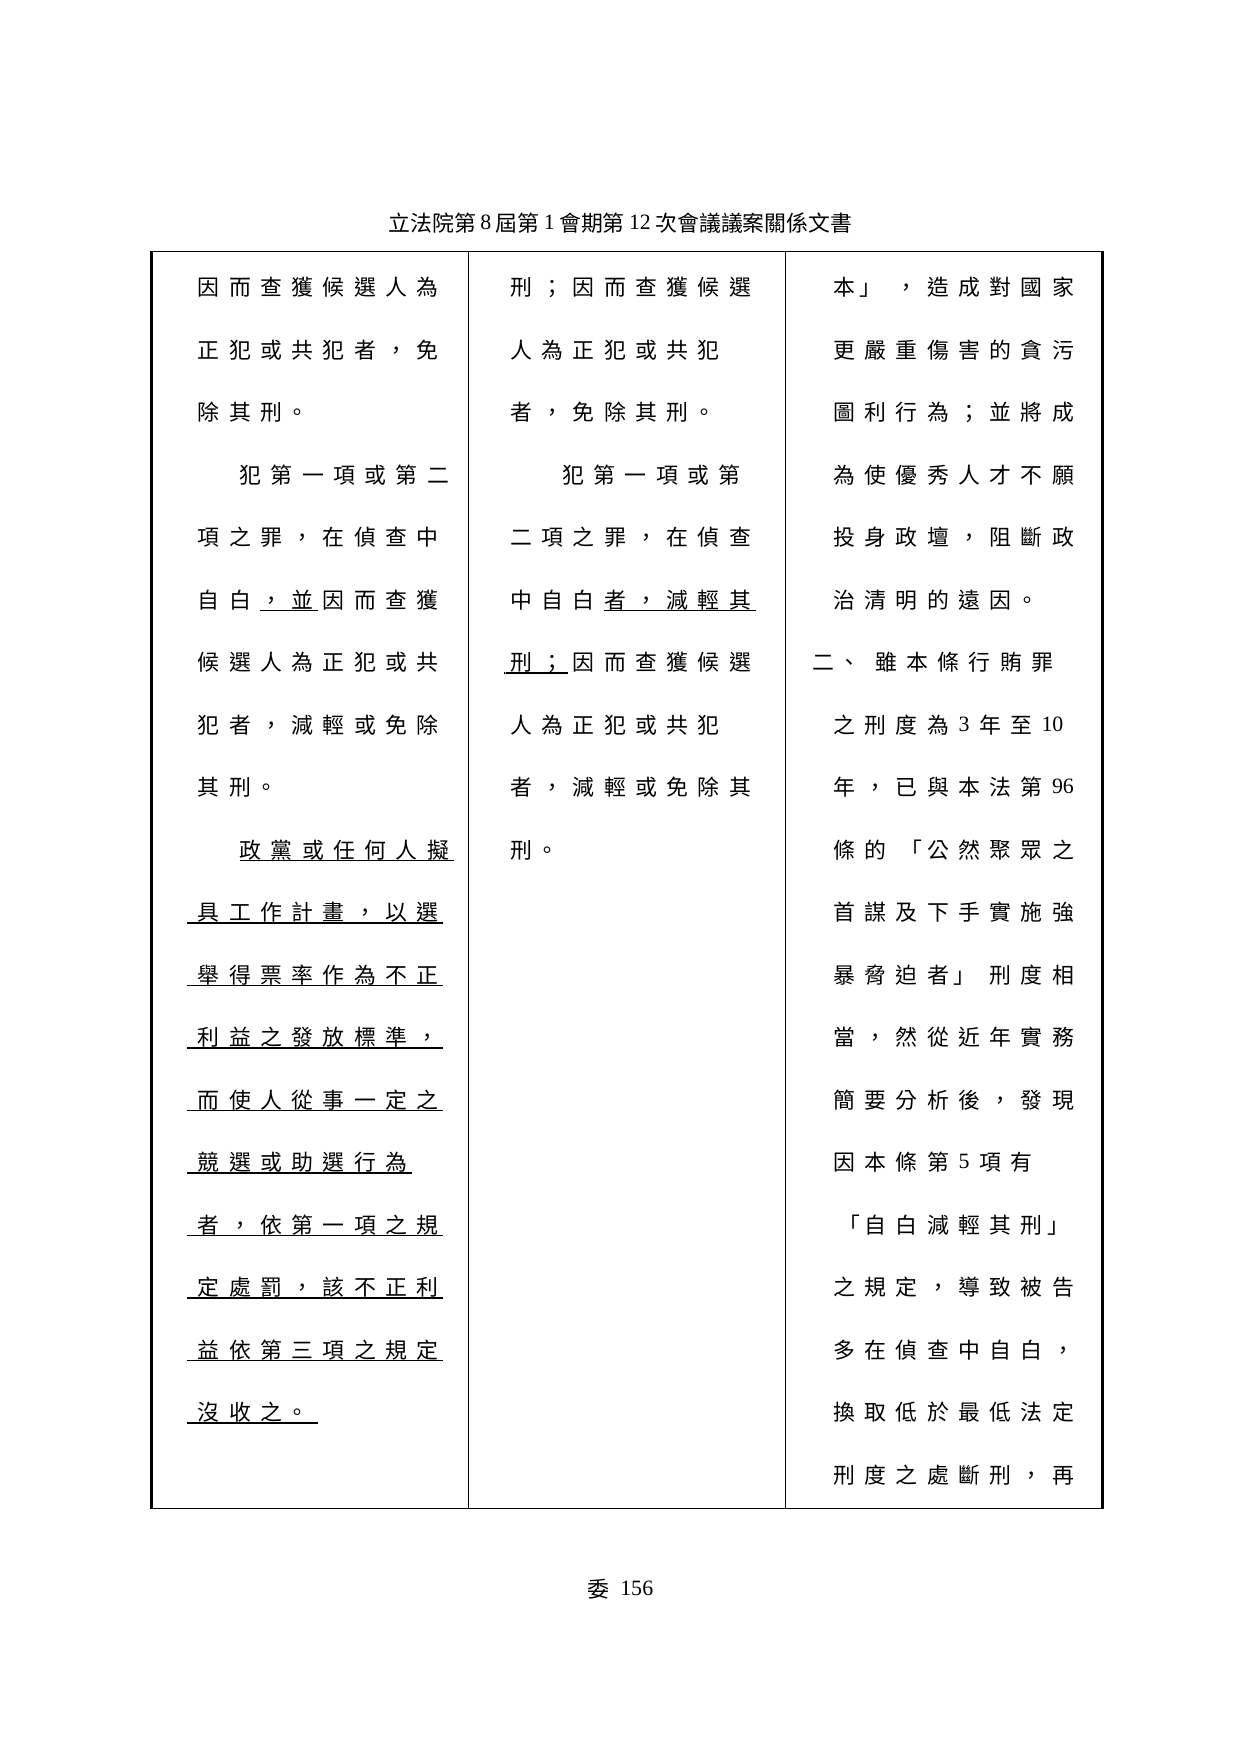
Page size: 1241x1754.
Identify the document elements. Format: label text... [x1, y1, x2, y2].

table_cell 刑；因而查獲候選人為正犯或共犯者，免除其刑。 犯第一項或第二項之罪，在偵查中自白者，減輕其刑；因而查獲候選人為正犯或共犯者，減輕或免除其刑。 [469, 252, 785, 1508]
table_cell 因而查獲候選人為正犯或共犯者，免除其刑。 犯第一項或第二項之罪，在偵查中自白，並因而查獲候選人為正犯或共犯者，減輕或免除其刑。 政黨或任何人擬具工作計畫，以選舉得票率作為不正利益之發放標準，而使人從事一定之競選或助選行為者，依第一項之規定處罰，該不正利益依第三項之規定沒收之。 [153, 252, 468, 1508]
table_cell 本」，造成對國家更嚴重傷害的貪污圖利行為；並將成為使優秀人才不願投身政壇，阻斷政治清明的遠因。 二、雖本條行賄罪之刑度為3年至10年，已與本法第96條的「公然聚眾之首謀及下手實施強暴脅迫者」刑度相當，然從近年實務簡要分析後，發現因本條第5項有「自白減輕其刑」之規定，導致被告多在偵查中自白，換取低於最低法定刑度之處斷刑，再 [786, 252, 1101, 1508]
